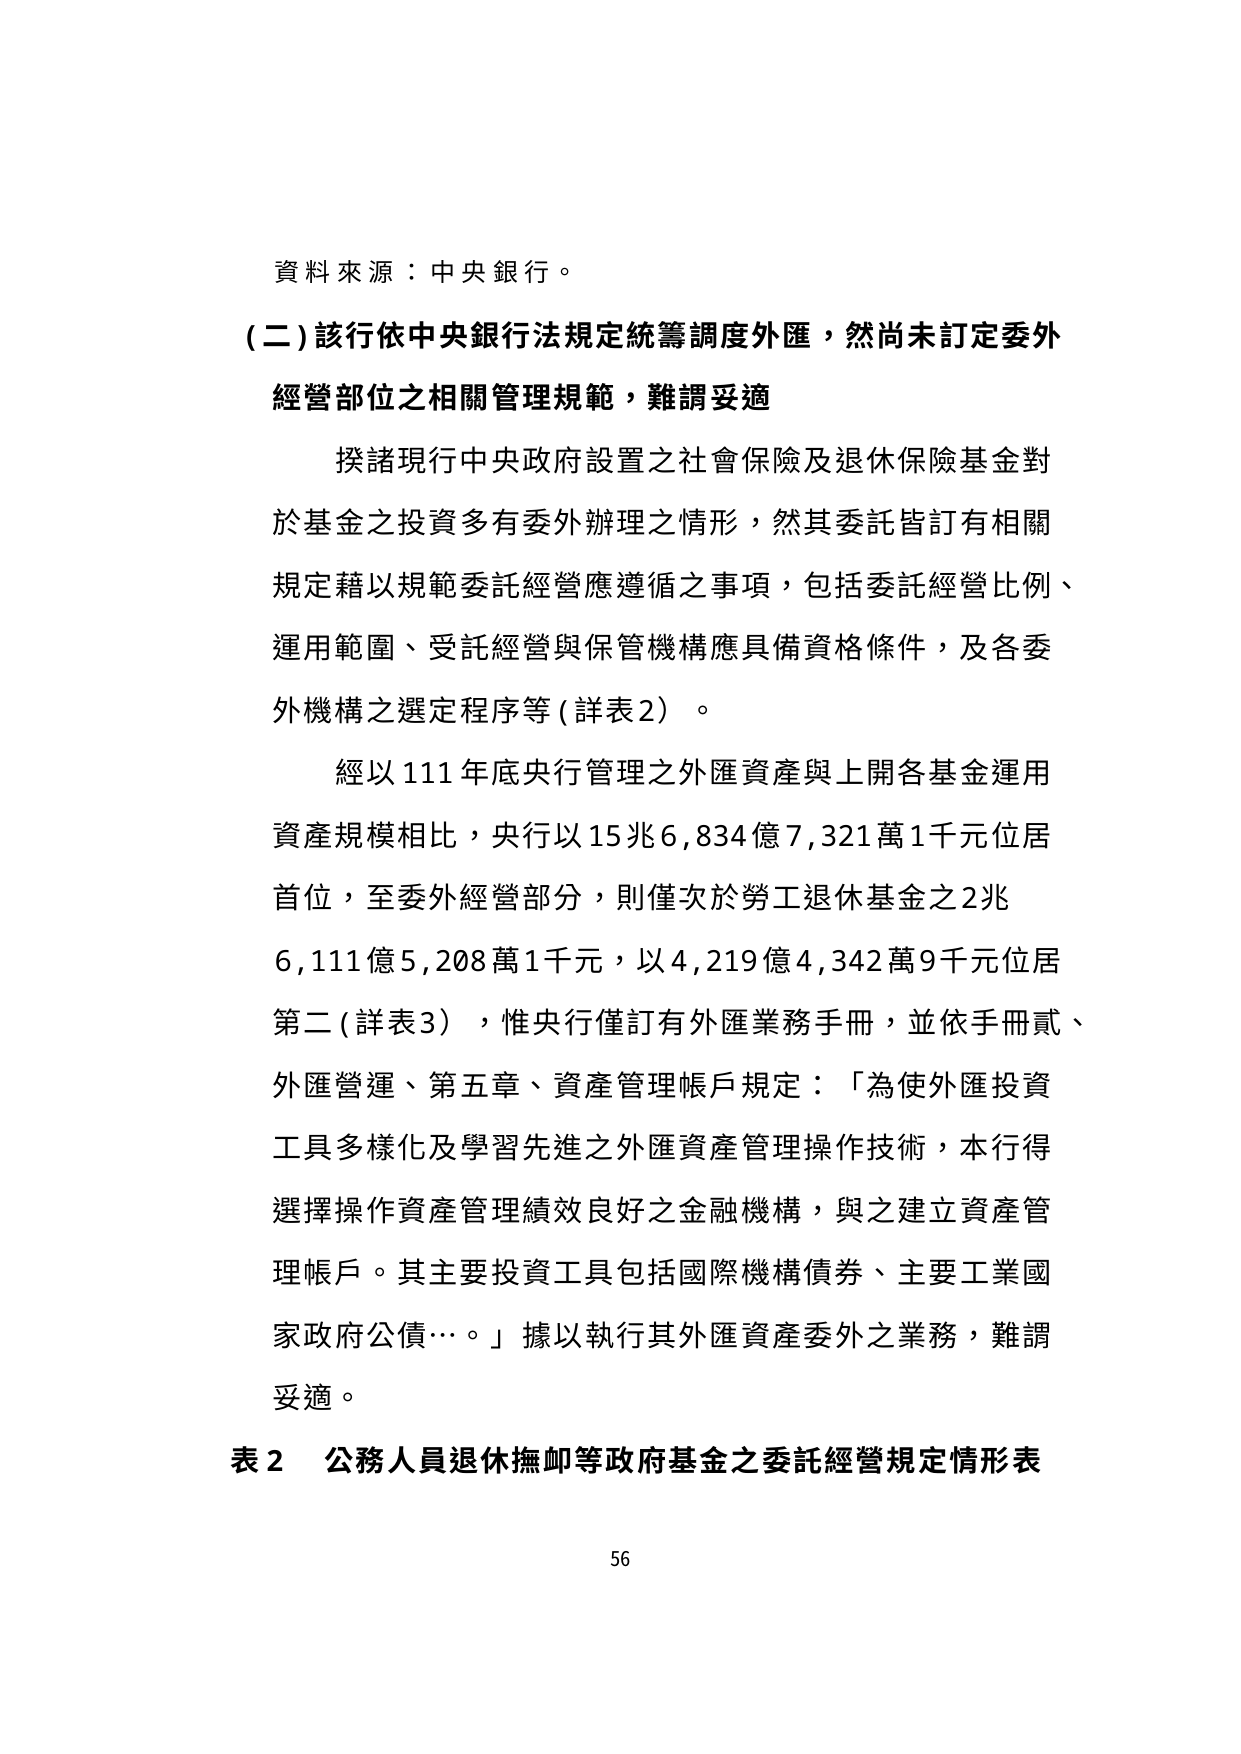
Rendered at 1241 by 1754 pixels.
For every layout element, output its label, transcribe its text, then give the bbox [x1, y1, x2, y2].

text 表2 公務人員退休撫卹等政府基金之委託經營規定情形表 [226, 1417, 1063, 1479]
text 揆諸現行中央政府設置之社會保險及退休保險基金對於基金之投資多有委外辦理之情形，然其委託皆訂有相關規定藉以規範委託經營應遵循之事項，包括委託經營比例、運用範圍、受託經營與保管機構應具備資格條件，及各委外機構之選定程序等(詳表2）。 [266, 417, 1063, 729]
text 資料來源：中央銀行。 [266, 229, 1034, 292]
text 經以111年底央行管理之外匯資產與上開各基金運用資產規模相比，央行以15兆6,834億7,321萬1千元位居首位，至委外經營部分，則僅次於勞工退休基金之2兆6,111億5,208萬1千元，以4,219億4,342萬9千元位居第二(詳表3），惟央行僅訂有外匯業務手冊，並依手冊貳、外匯營運、第五章、資產管理帳戶規定：「為使外匯投資工具多樣化及學習先進之外匯資產管理操作技術，本行得選擇操作資產管理績效良好之金融機構，與之建立資產管理帳戶。其主要投資工具包括國際機構債券、主要工業國家政府公債…。」據以執行其外匯資產委外之業務，難謂妥適。 [266, 729, 1063, 1417]
text (二)該行依中央銀行法規定統籌調度外匯，然尚未訂定委外經營部位之相關管理規範，難謂妥適 [236, 292, 1063, 417]
